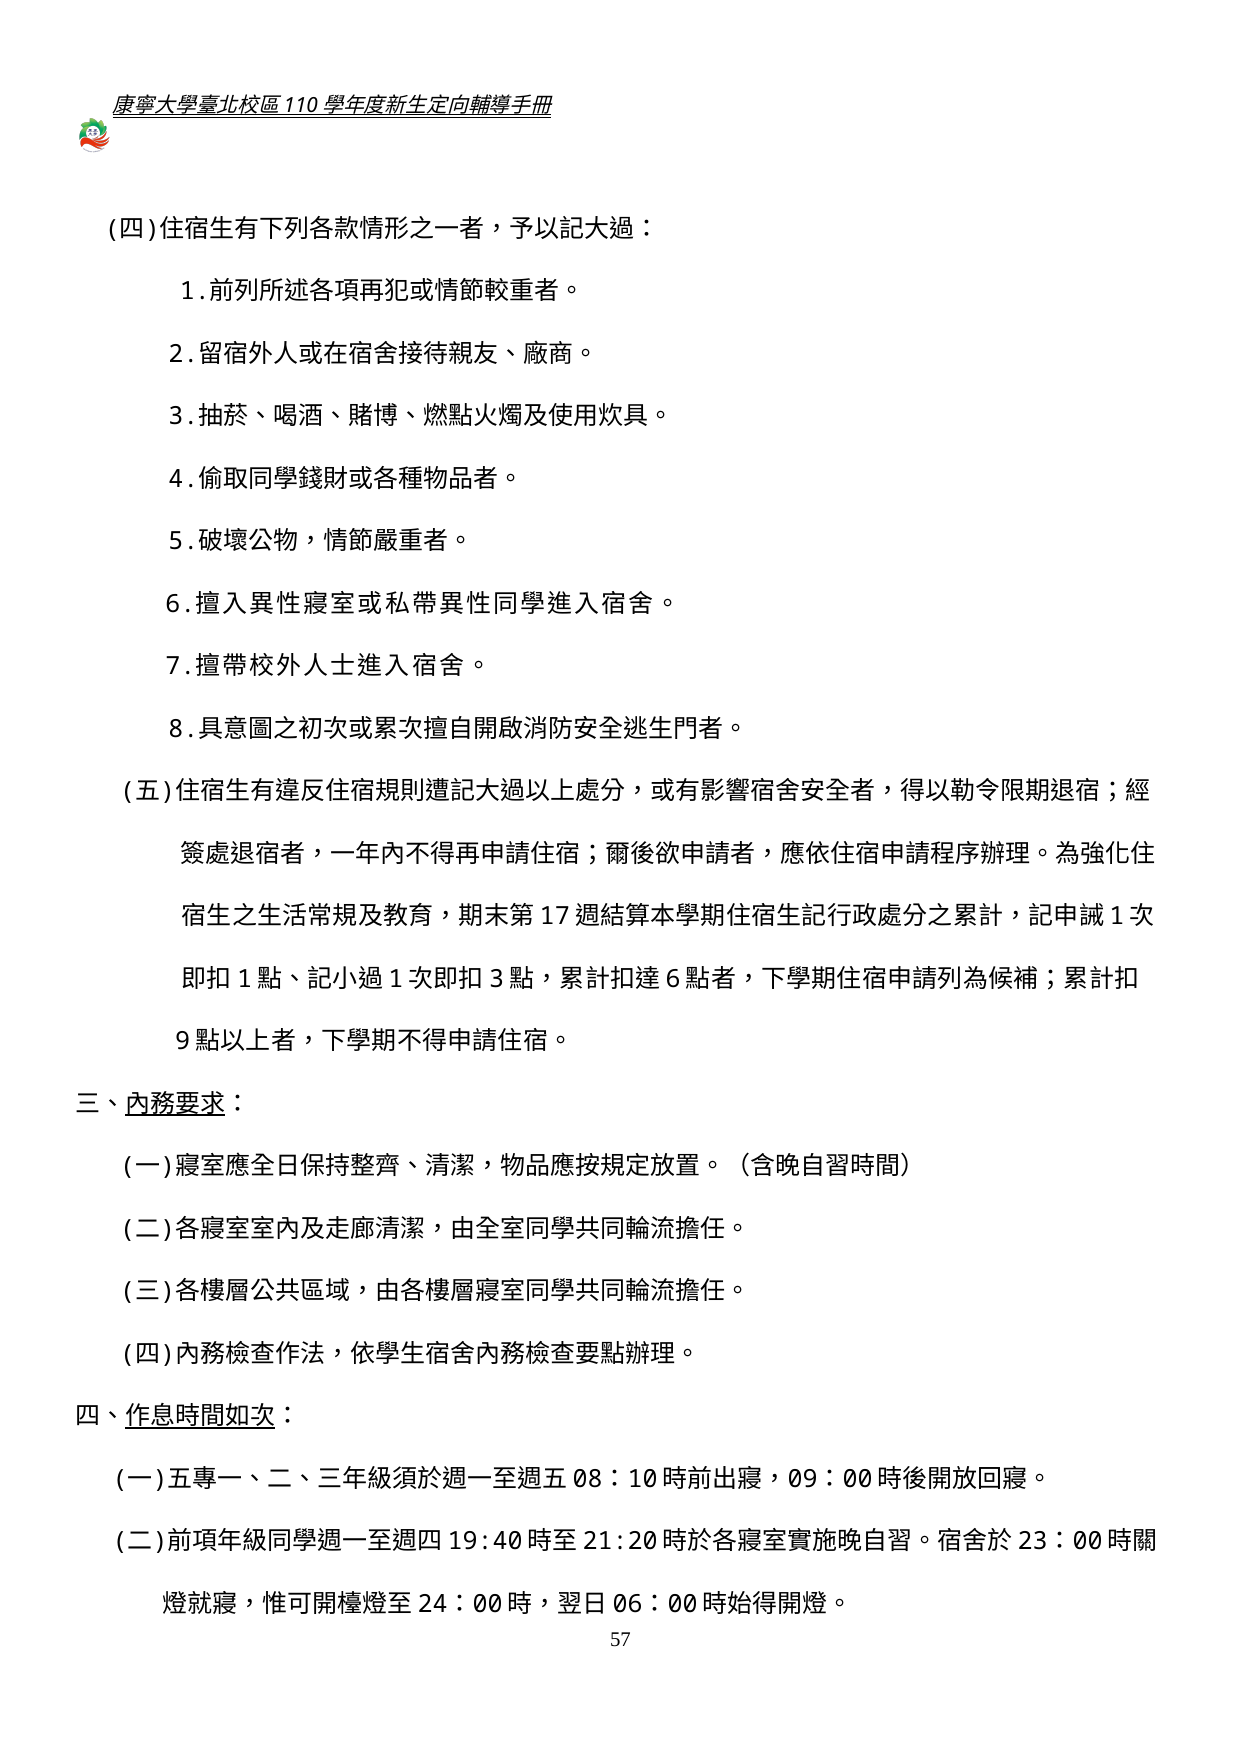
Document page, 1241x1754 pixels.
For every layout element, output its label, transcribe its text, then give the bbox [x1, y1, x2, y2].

text 宿生之生活常規及教育，期末第17週結算本學期住宿生記行政處分之累計，記申誡1次 [75, 872, 1165, 935]
text 2.留宿外人或在宿舍接待親友、廠商。 [153, 310, 1165, 372]
text 3.抽菸、喝酒、賭博、燃點火燭及使用炊具。 [153, 372, 1165, 435]
text 燈就寢，惟可開檯燈至24：00時，翌日06：00時始得開燈。 [162, 1560, 1165, 1622]
text 7.擅帶校外人士進入宿舍。 [150, 622, 1165, 685]
text (二)前項年級同學週一至週四19:40時至21:20時於各寢室實施晚自習。宿舍於23：00時關 [112, 1497, 1165, 1560]
text 即扣1點、記小過1次即扣3點，累計扣達6點者，下學期住宿申請列為候補；累計扣 [75, 935, 1165, 997]
text 4.偷取同學錢財或各種物品者。 [153, 435, 1165, 497]
text 四、作息時間如次： [75, 1372, 1165, 1435]
text (四)住宿生有下列各款情形之一者，予以記大過： 1.前列所述各項再犯或情節較重者。 [104, 185, 1165, 310]
text (五)住宿生有違反住宿規則遭記大過以上處分，或有影響宿舍安全者，得以勒令限期退宿；經 [75, 747, 1165, 810]
text 三、內務要求： (一)寢室應全日保持整齊、清潔，物品應按規定放置。（含晚自習時間） (二)各寢室室內及走廊清潔，由全室同學共同輪流擔任。 (三)各樓層公共區域，由各樓層寢室同學共同輪流擔任。 (四)內務檢查作法，依學生宿舍內務檢查要點辦理。 [75, 1060, 1165, 1372]
text 5.破壞公物，情節嚴重者。 [153, 497, 1165, 560]
text 8.具意圖之初次或累次擅自開啟消防安全逃生門者。 [153, 685, 1165, 747]
text 6.擅入異性寢室或私帶異性同學進入宿舍。 [150, 560, 1165, 622]
text (一)五專一、二、三年級須於週一至週五08：10時前出寢，09：00時後開放回寢。 [75, 1435, 1165, 1497]
text 9點以上者，下學期不得申請住宿。 [175, 997, 1165, 1060]
text 簽處退宿者，一年內不得再申請住宿；爾後欲申請者，應依住宿申請程序辦理。為強化住 [75, 810, 1165, 872]
